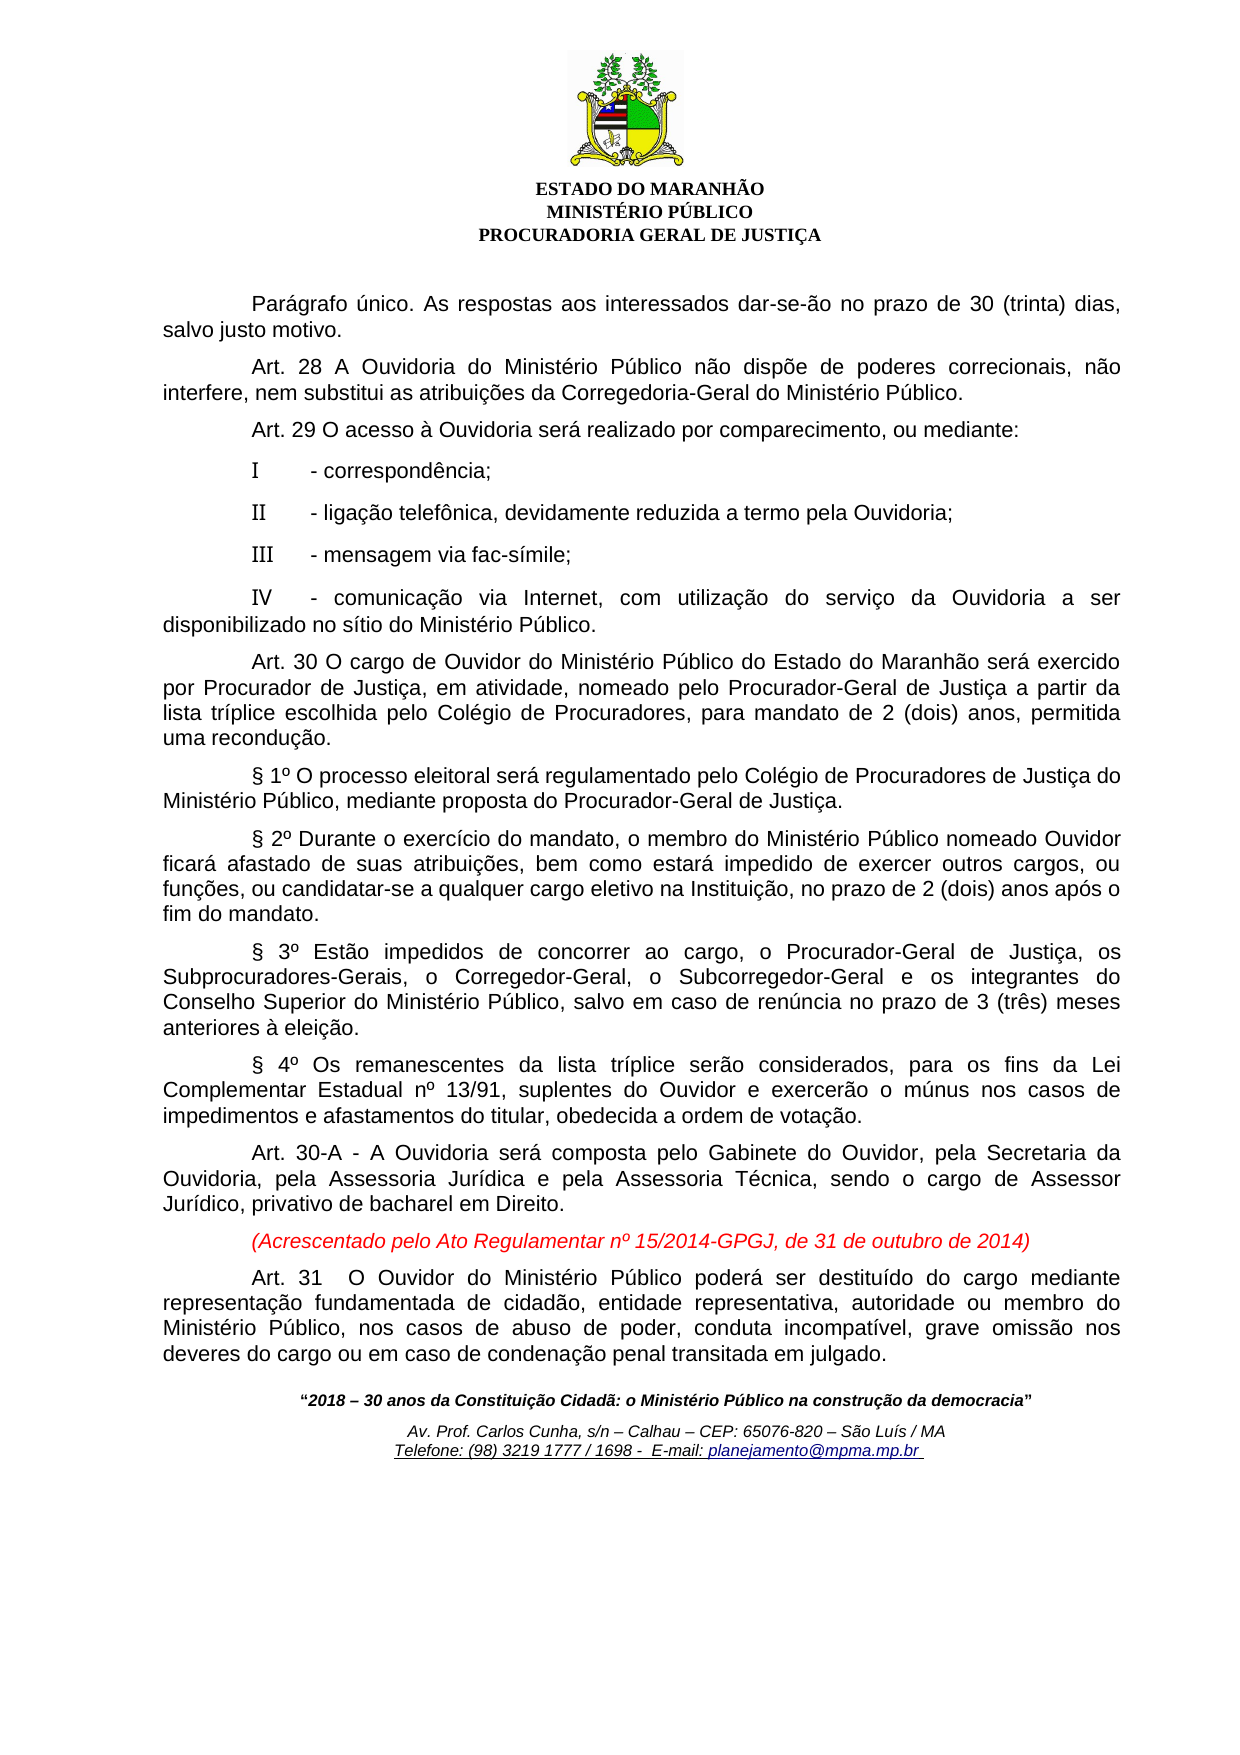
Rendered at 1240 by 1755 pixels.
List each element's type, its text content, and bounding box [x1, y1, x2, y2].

text (Acrescentado pelo Ato Regulamentar nº 15/2014-GPGJ, de 31 de outubro de 2014) [163, 1228, 1121, 1252]
list - correspondência; [163, 455, 1122, 485]
text Parágrafo único. As respostas aos interessados dar-se-ão no prazo de 30 (trinta) dias, salvo justo motivo. [163, 291, 1122, 342]
text § 3º Estão impedidos de concorrer ao cargo, o Procurador-Geral de Justiça, os Subprocuradores-Gerais, o Corregedor-Geral, o Subcorregedor-Geral e os integrantes do Conselho Superior do Ministério Público, salvo em caso de renúncia no prazo de 3 (três) meses anteriores à eleição. [163, 939, 1122, 1040]
list - mensagem via fac-símile; [163, 539, 1122, 569]
list - ligação telefônica, devidamente reduzida a termo pela Ouvidoria; [163, 497, 1122, 527]
text Art. 31 O Ouvidor do Ministério Público poderá ser destituído do cargo mediante representação fundamentada de cidadão, entidade representativa, autoridade ou membro do Ministério Público, nos casos de abuso de poder, conduta incompatível, grave omissão nos deveres do cargo ou em caso de condenação penal transitada em julgado. [163, 1265, 1122, 1366]
text § 4º Os remanescentes da lista tríplice serão considerados, para os fins da Lei Complementar Estadual nº 13/91, suplentes do Ouvidor e exercerão o múnus nos casos de impedimentos e afastamentos do titular, obedecida a ordem de votação. [163, 1052, 1122, 1128]
text Art. 29 O acesso à Ouvidoria será realizado por comparecimento, ou mediante: [163, 417, 1122, 442]
text § 2º Durante o exercício do mandato, o membro do Ministério Público nomeado Ouvidor ficará afastado de suas atribuições, bem como estará impedido de exercer outros cargos, ou funções, ou candidatar-se a qualquer cargo eletivo na Instituição, no prazo de 2 (dois) anos após o fim do mandato. [163, 826, 1122, 926]
text Art. 30-A - A Ouvidoria será composta pelo Gabinete do Ouvidor, pela Secretaria da Ouvidoria, pela Assessoria Jurídica e pela Assessoria Técnica, sendo o cargo de Assessor Jurídico, privativo de bacharel em Direito. [163, 1140, 1122, 1216]
list - comunicação via Internet, com utilização do serviço da Ouvidoria a ser disponibilizado no sítio do Ministério Público. [163, 582, 1122, 637]
text Art. 28 A Ouvidoria do Ministério Público não dispõe de poderes correcionais, não interfere, nem substitui as atribuições da Corregedoria-Geral do Ministério Público. [163, 354, 1122, 405]
text Art. 30 O cargo de Ouvidor do Ministério Público do Estado do Maranhão será exercido por Procurador de Justiça, em atividade, nomeado pelo Procurador-Geral de Justiça a partir da lista tríplice escolhida pelo Colégio de Procuradores, para mandato de 2 (dois) anos, permitida uma recondução. [163, 649, 1122, 750]
text § 1º O processo eleitoral será regulamentado pelo Colégio de Procuradores de Justiça do Ministério Público, mediante proposta do Procurador-Geral de Justiça. [163, 763, 1122, 813]
